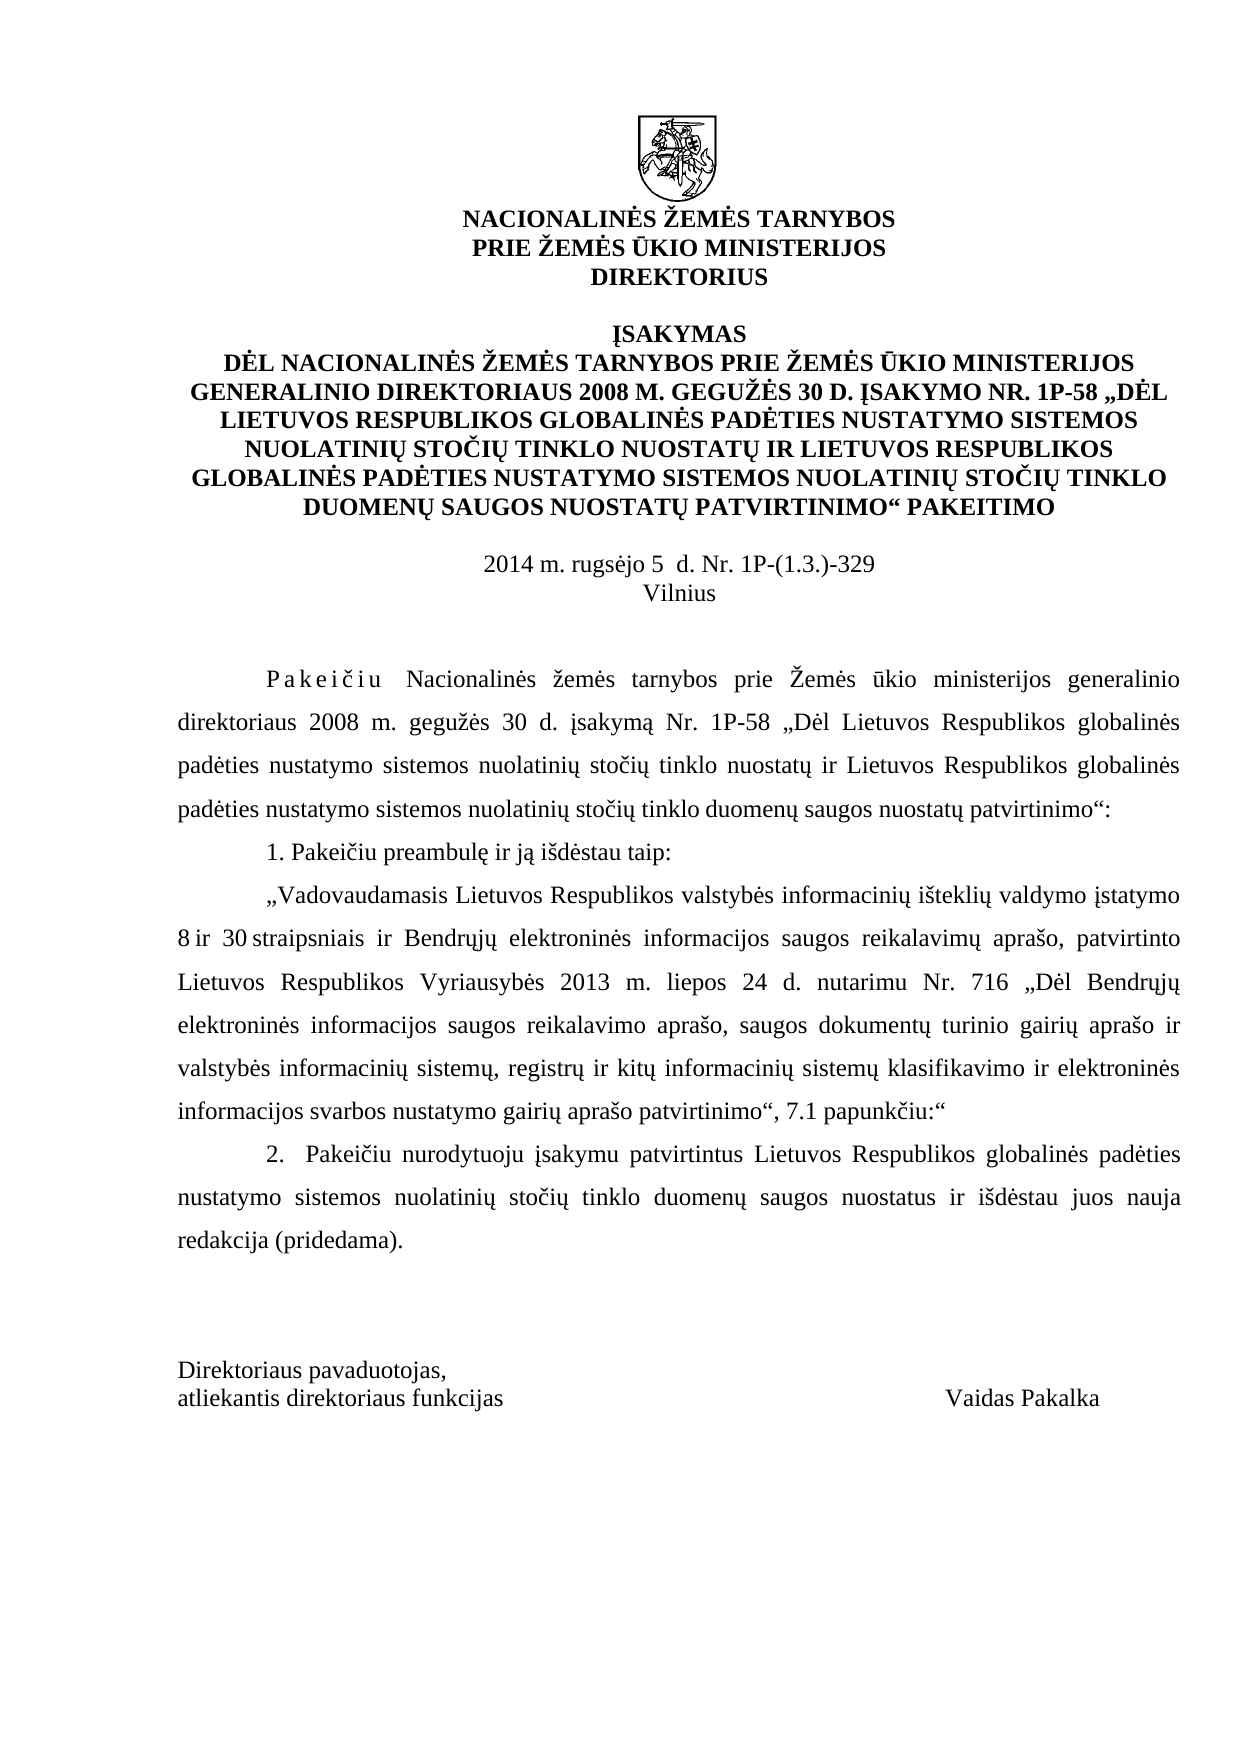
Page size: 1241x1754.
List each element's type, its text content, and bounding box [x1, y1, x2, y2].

text „Vadovaudamasis Lietuvos Respublikos valstybės informacinių išteklių valdymo įstatymo 8 ir 30 straipsniais ir Bendrųjų elektroninės informacijos saugos reikalavimų aprašo, patvirtinto Lietuvos Respublikos Vyriausybės 2013 m. liepos 24 d. nutarimu Nr. 716 „Dėl Bendrųjų elektroninės informacijos saugos reikalavimo aprašo, saugos dokumentų turinio gairių aprašo ir valstybės informacinių sistemų, registrų ir kitų informacinių sistemų klasifikavimo ir elektroninės informacijos svarbos nustatymo gairių aprašo patvirtinimo“, 7.1 papunkčiu:“ [177, 880, 1181, 1125]
text 1. Pakeičiu preambulę ir ją išdėstau taip: [266, 837, 1181, 866]
text Direktoriaus pavaduotojas, [177, 1355, 1181, 1383]
text prie žemės ūkio ministerijos [177, 233, 1181, 262]
text Pakeičiu Nacionalinės žemės tarnybos prie Žemės ūkio ministerijos generalinio direktoriaus 2008 m. gegužės 30 d. įsakymą Nr. 1P-58 „Dėl Lietuvos Respublikos globalinės padėties nustatymo sistemos nuolatinių stočių tinklo nuostatų ir Lietuvos Respublikos globalinės padėties nustatymo sistemos nuolatinių stočių tinklo duomenų saugos nuostatų patvirtinimo“: [177, 664, 1181, 823]
text 2014 m. rugsėjo 5 d. Nr. 1p-(1.3.)-329 [177, 549, 1181, 578]
text DėL NACIONALINĖS ŽEMĖS TARNYBos prie žemės ūkio ministerijos GENERALINIO direktoriAus 2008 M. GEGUŽĖS 30 D. ĮSAKYMO Nr. 1P-58 „DĖL Lietuvos Respublikos globalinės padėties nustatymo sistemos nuolatinių stočių tinklo nuostatų ir Lietuvos Respublikos globalinės padėties nustatymo sistemos nuolatinių stočių tinklo duomenų saugos NUOSTATų patvirtinimo“ PAKEITIMO [177, 348, 1181, 521]
text direktoriUS [177, 262, 1181, 291]
text Vilnius [177, 578, 1181, 607]
text NACIONALINĖS ŽEMĖS TARNYBos [177, 204, 1181, 233]
text 2. Pakeičiu nurodytuoju įsakymu patvirtintus Lietuvos Respublikos globalinės padėties nustatymo sistemos nuolatinių stočių tinklo duomenų saugos nuostatus ir išdėstau juos nauja redakcija (pridedama). [177, 1139, 1181, 1254]
text atliekantis direktoriaus funkcijas Vaidas Pakalka [177, 1383, 1181, 1412]
text ĮSAKYMAS [177, 319, 1181, 348]
